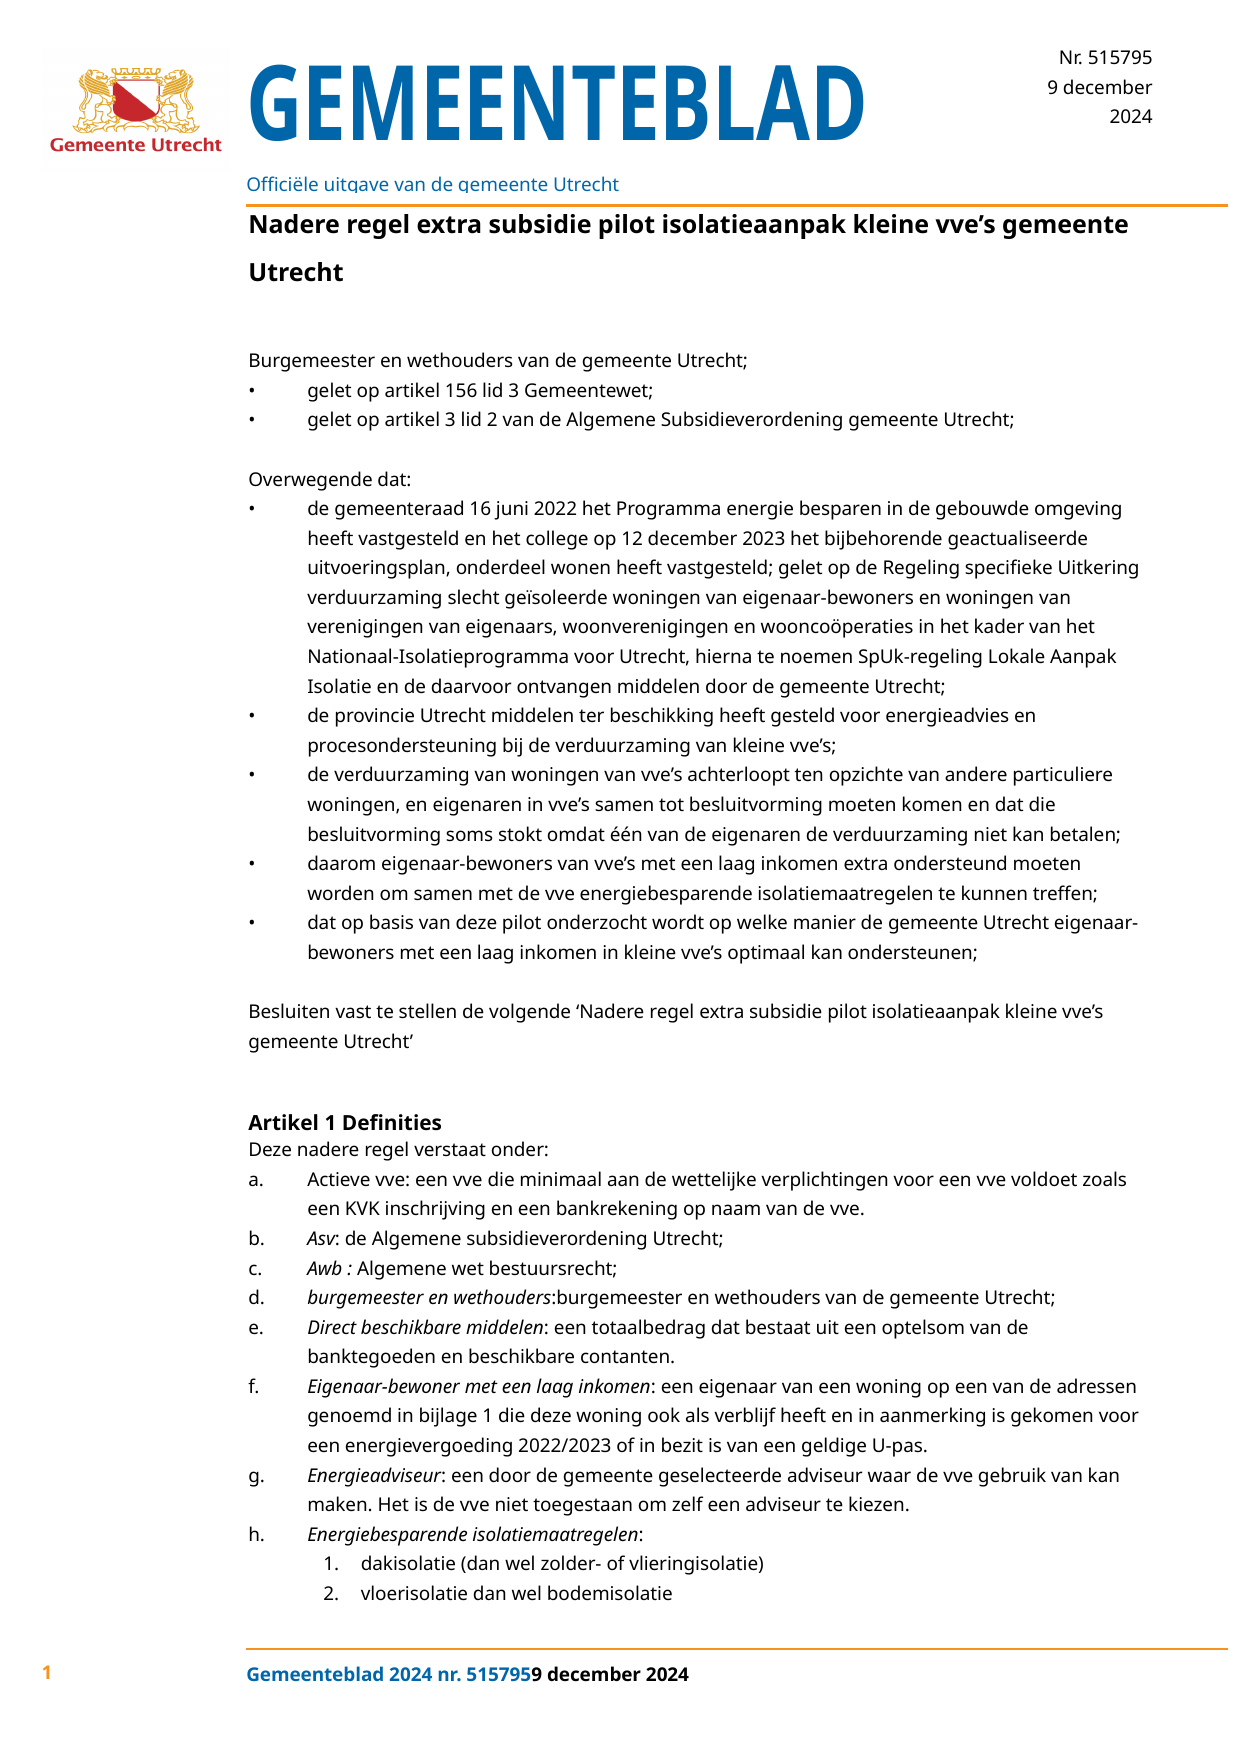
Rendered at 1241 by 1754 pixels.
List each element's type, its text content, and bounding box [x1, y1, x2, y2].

list dat op basis van deze pilot onderzocht wordt op welke manier de gemeente Utrecht eigenaar-bewoners met een laag inkomen in kleine vve’s optimaal kan ondersteunen; [248, 909, 1152, 965]
list Energiebesparende isolatiemaatregelen: [248, 1521, 1152, 1547]
list gelet op artikel 3 lid 2 van de Algemene Subsidieverordening gemeente Utrecht; [248, 407, 1152, 432]
text Burgemeester en wethouders van de gemeente Utrecht; [248, 347, 1152, 373]
text Besluiten vast te stellen de volgende ‘Nadere regel extra subsidie pilot isolatieaanpak kleine vve’s gemeente Utrecht’ [248, 998, 1152, 1054]
list de provincie Utrecht middelen ter beschikking heeft gesteld voor energieadvies en procesondersteuning bij de verduurzaming van kleine vve’s; [248, 702, 1152, 758]
text Overwegende dat: [248, 466, 1152, 492]
list vloerisolatie dan wel bodemisolatie [323, 1580, 1152, 1606]
text Artikel 1 Definities [248, 1108, 1152, 1136]
text Nadere regel extra subsidie pilot isolatieaanpak kleine vve’s gemeente Utrecht [248, 207, 1152, 288]
list Eigenaar-bewoner met een laag inkomen: een eigenaar van een woning op een van de adressen genoemd in bijlage 1 die deze woning ook als verblijf heeft en in aanmerking is gekomen voor een energievergoeding 2022/2023 of in bezit is van een geldige U-pas. [248, 1373, 1152, 1458]
list daarom eigenaar-bewoners van vve’s met een laag inkomen extra ondersteund moeten worden om samen met de vve energiebesparende isolatiemaatregelen te kunnen treffen; [248, 850, 1152, 906]
picture [41, 47, 231, 172]
list Direct beschikbare middelen: een totaalbedrag dat bestaat uit een optelsom van de banktegoeden en beschikbare contanten. [248, 1314, 1152, 1369]
list de gemeenteraad 16 juni 2022 het Programma energie besparen in de gebouwde omgeving heeft vastgesteld en het college op 12 december 2023 het bijbehorende geactualiseerde uitvoeringsplan, onderdeel wonen heeft vastgesteld; gelet op de Regeling specifieke Uitkering verduurzaming slecht geïsoleerde woningen van eigenaar-bewoners en woningen van verenigingen van eigenaars, woonverenigingen en wooncoöperaties in het kader van het Nationaal-Isolatieprogramma voor Utrecht, hierna te noemen SpUk-regeling Lokale Aanpak Isolatie en de daarvoor ontvangen middelen door de gemeente Utrecht; [248, 495, 1152, 699]
list dakisolatie (dan wel zolder- of vlieringisolatie) [323, 1551, 1152, 1576]
list gelet op artikel 156 lid 3 Gemeentewet; [248, 377, 1152, 403]
list Awb : Algemene wet bestuursrecht; [248, 1255, 1152, 1280]
list Actieve vve: een vve die minimaal aan de wettelijke verplichtingen voor een vve voldoet zoals een KVK inschrijving en een bankrekening op naam van de vve. [248, 1166, 1152, 1221]
list Asv: de Algemene subsidieverordening Utrecht; [248, 1225, 1152, 1251]
list burgemeester en wethouders:burgemeester en wethouders van de gemeente Utrecht; [248, 1284, 1152, 1310]
list Energieadviseur: een door de gemeente geselecteerde adviseur waar de vve gebruik van kan maken. Het is de vve niet toegestaan om zelf een adviseur te kiezen. [248, 1462, 1152, 1517]
text Deze nadere regel verstaat onder: [248, 1136, 1152, 1162]
list de verduurzaming van woningen van vve’s achterloopt ten opzichte van andere particuliere woningen, en eigenaren in vve’s samen tot besluitvorming moeten komen en dat die besluitvorming soms stokt omdat één van de eigenaren de verduurzaming niet kan betalen; [248, 762, 1152, 847]
